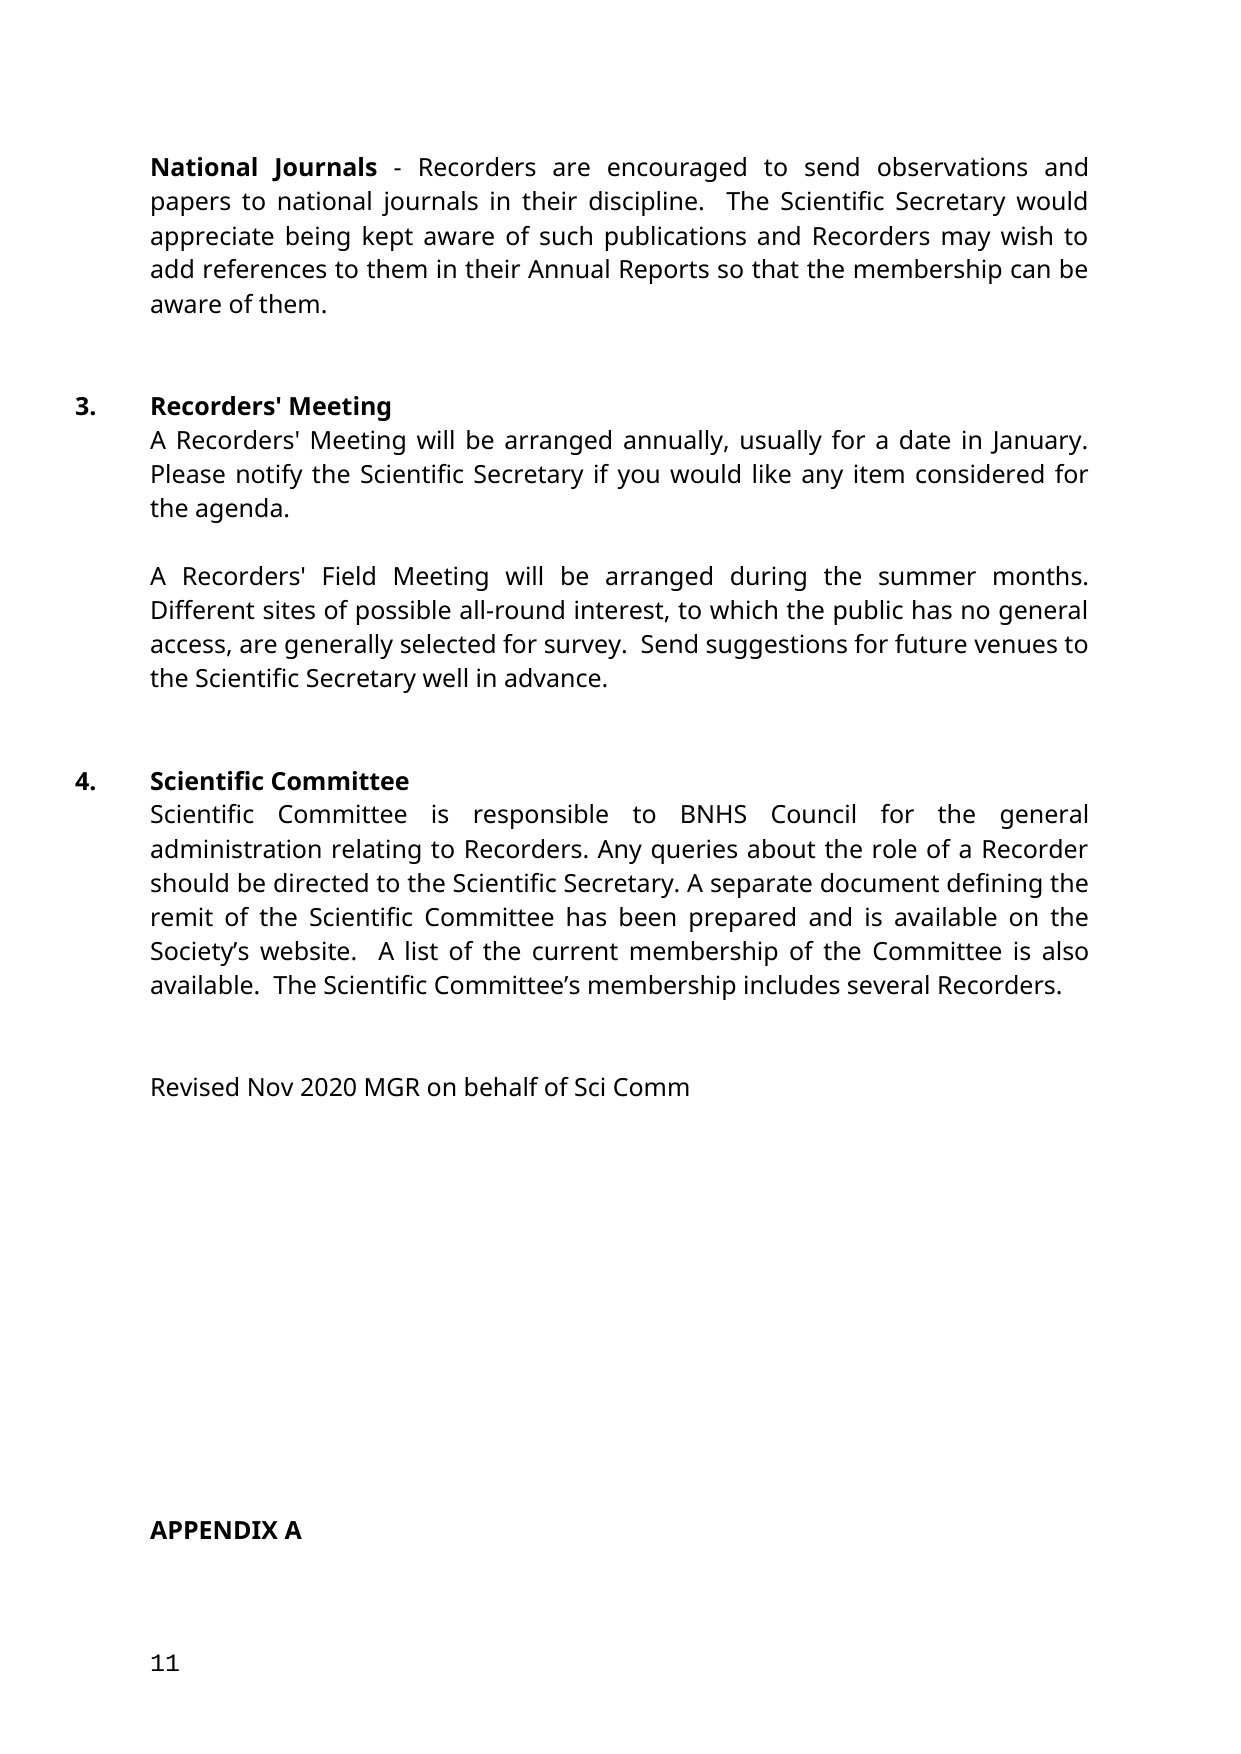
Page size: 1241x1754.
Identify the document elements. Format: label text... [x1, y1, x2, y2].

text A Recorders' Meeting will be arranged annually, usually for a date in January. Please notify the Scientific Secretary if you would like any item considered for the agenda. [150, 422, 1090, 525]
text National Journals - Recorders are encouraged to send observations and papers to national journals in their discipline. The Scientific Secretary would appreciate being kept aware of such publications and Recorders may wish to add references to them in their Annual Reports so that the membership can be aware of them. [150, 150, 1090, 320]
text 3. Recorders' Meeting [75, 388, 1090, 422]
text APPENDIX A [150, 1512, 1090, 1547]
text Scientific Committee is responsible to BNHS Council for the general administration relating to Recorders. Any queries about the role of a Recorder should be directed to the Scientific Secretary. A separate document defining the remit of the Scientific Committee has been prepared and is available on the Society’s website. A list of the current membership of the Committee is also available. The Scientific Committee’s membership includes several Recorders. [150, 797, 1090, 1002]
text 4. Scientific Committee [75, 763, 1090, 797]
text Revised Nov 2020 MGR on behalf of Sci Comm [150, 1070, 1090, 1104]
text A Recorders' Field Meeting will be arranged during the summer months. Different sites of possible all-round interest, to which the public has no general access, are generally selected for survey. Send suggestions for future venues to the Scientific Secretary well in advance. [150, 559, 1090, 695]
